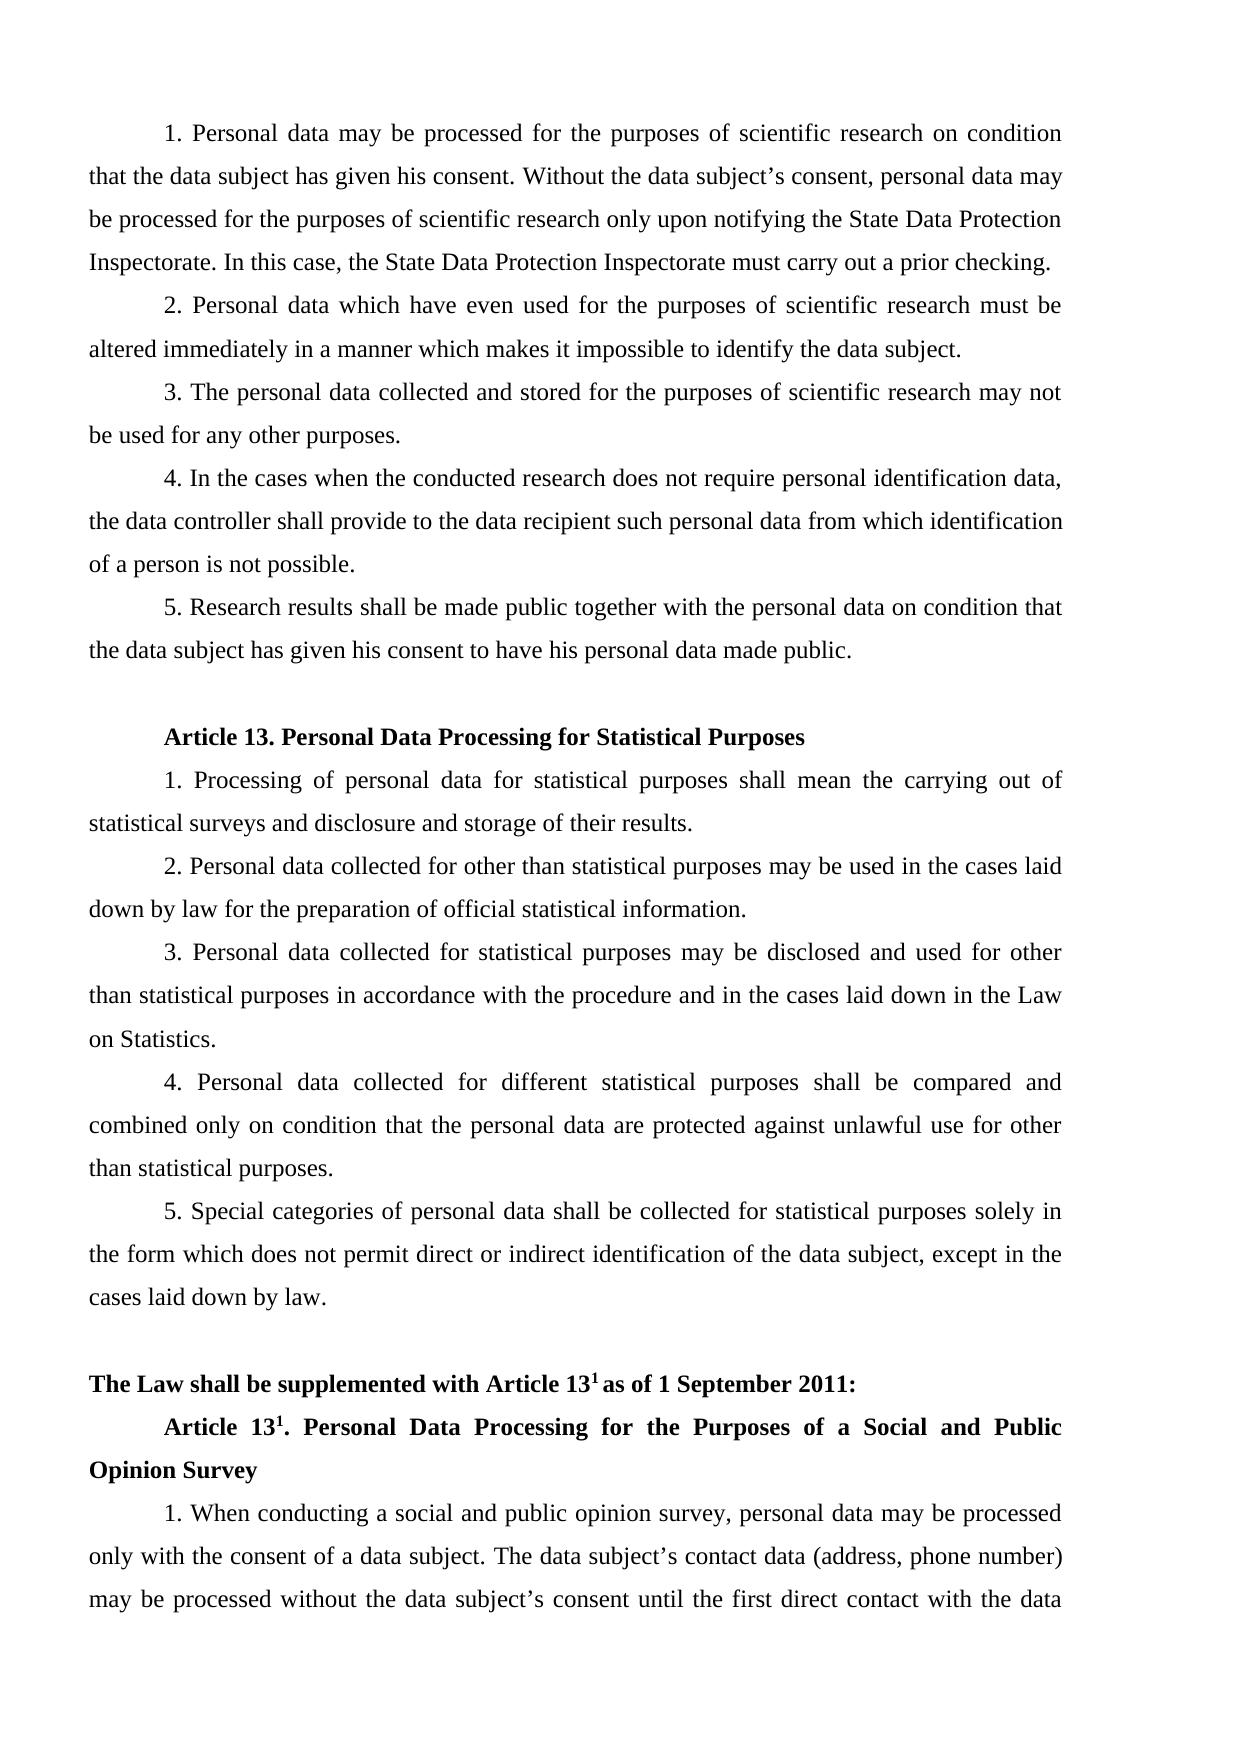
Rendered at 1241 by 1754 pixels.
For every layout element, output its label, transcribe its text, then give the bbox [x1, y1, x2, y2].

text Article 131. Personal Data Processing for the Purposes of a Social and Public Opinion Survey [89, 1412, 1063, 1484]
text 1. Personal data may be processed for the purposes of scientific research on condition that the data subject has given his consent. Without the data subject’s consent, personal data may be processed for the purposes of scientific research only upon notifying the State Data Protection Inspectorate. In this case, the State Data Protection Inspectorate must carry out a prior checking. [89, 118, 1063, 276]
text Article 13. Personal Data Processing for Statistical Purposes [89, 722, 1063, 751]
text 4. In the cases when the conducted research does not require personal identification data, the data controller shall provide to the data recipient such personal data from which identification of a person is not possible. [89, 463, 1063, 578]
text 2. Personal data which have even used for the purposes of scientific research must be altered immediately in a manner which makes it impossible to identify the data subject. [89, 291, 1063, 362]
text 2. Personal data collected for other than statistical purposes may be used in the cases laid down by law for the preparation of official statistical information. [89, 851, 1063, 923]
text 3. Personal data collected for statistical purposes may be disclosed and used for other than statistical purposes in accordance with the procedure and in the cases laid down in the Law on Statistics. [89, 937, 1063, 1052]
text 1. When conducting a social and public opinion survey, personal data may be processed only with the consent of a data subject. The data subject’s contact data (address, phone number) may be processed without the data subject’s consent until the first direct contact with the data [89, 1498, 1063, 1613]
text 5. Research results shall be made public together with the personal data on condition that the data subject has given his consent to have his personal data made public. [89, 592, 1063, 664]
text 1. Processing of personal data for statistical purposes shall mean the carrying out of statistical surveys and disclosure and storage of their results. [89, 765, 1063, 837]
text 5. Special categories of personal data shall be collected for statistical purposes solely in the form which does not permit direct or indirect identification of the data subject, except in the cases laid down by law. [89, 1196, 1063, 1311]
text 4. Personal data collected for different statistical purposes shall be compared and combined only on condition that the personal data are protected against unlawful use for other than statistical purposes. [89, 1067, 1063, 1182]
text 3. The personal data collected and stored for the purposes of scientific research may not be used for any other purposes. [89, 377, 1063, 449]
text The Law shall be supplemented with Article 131 as of 1 September 2011: [89, 1369, 1063, 1397]
